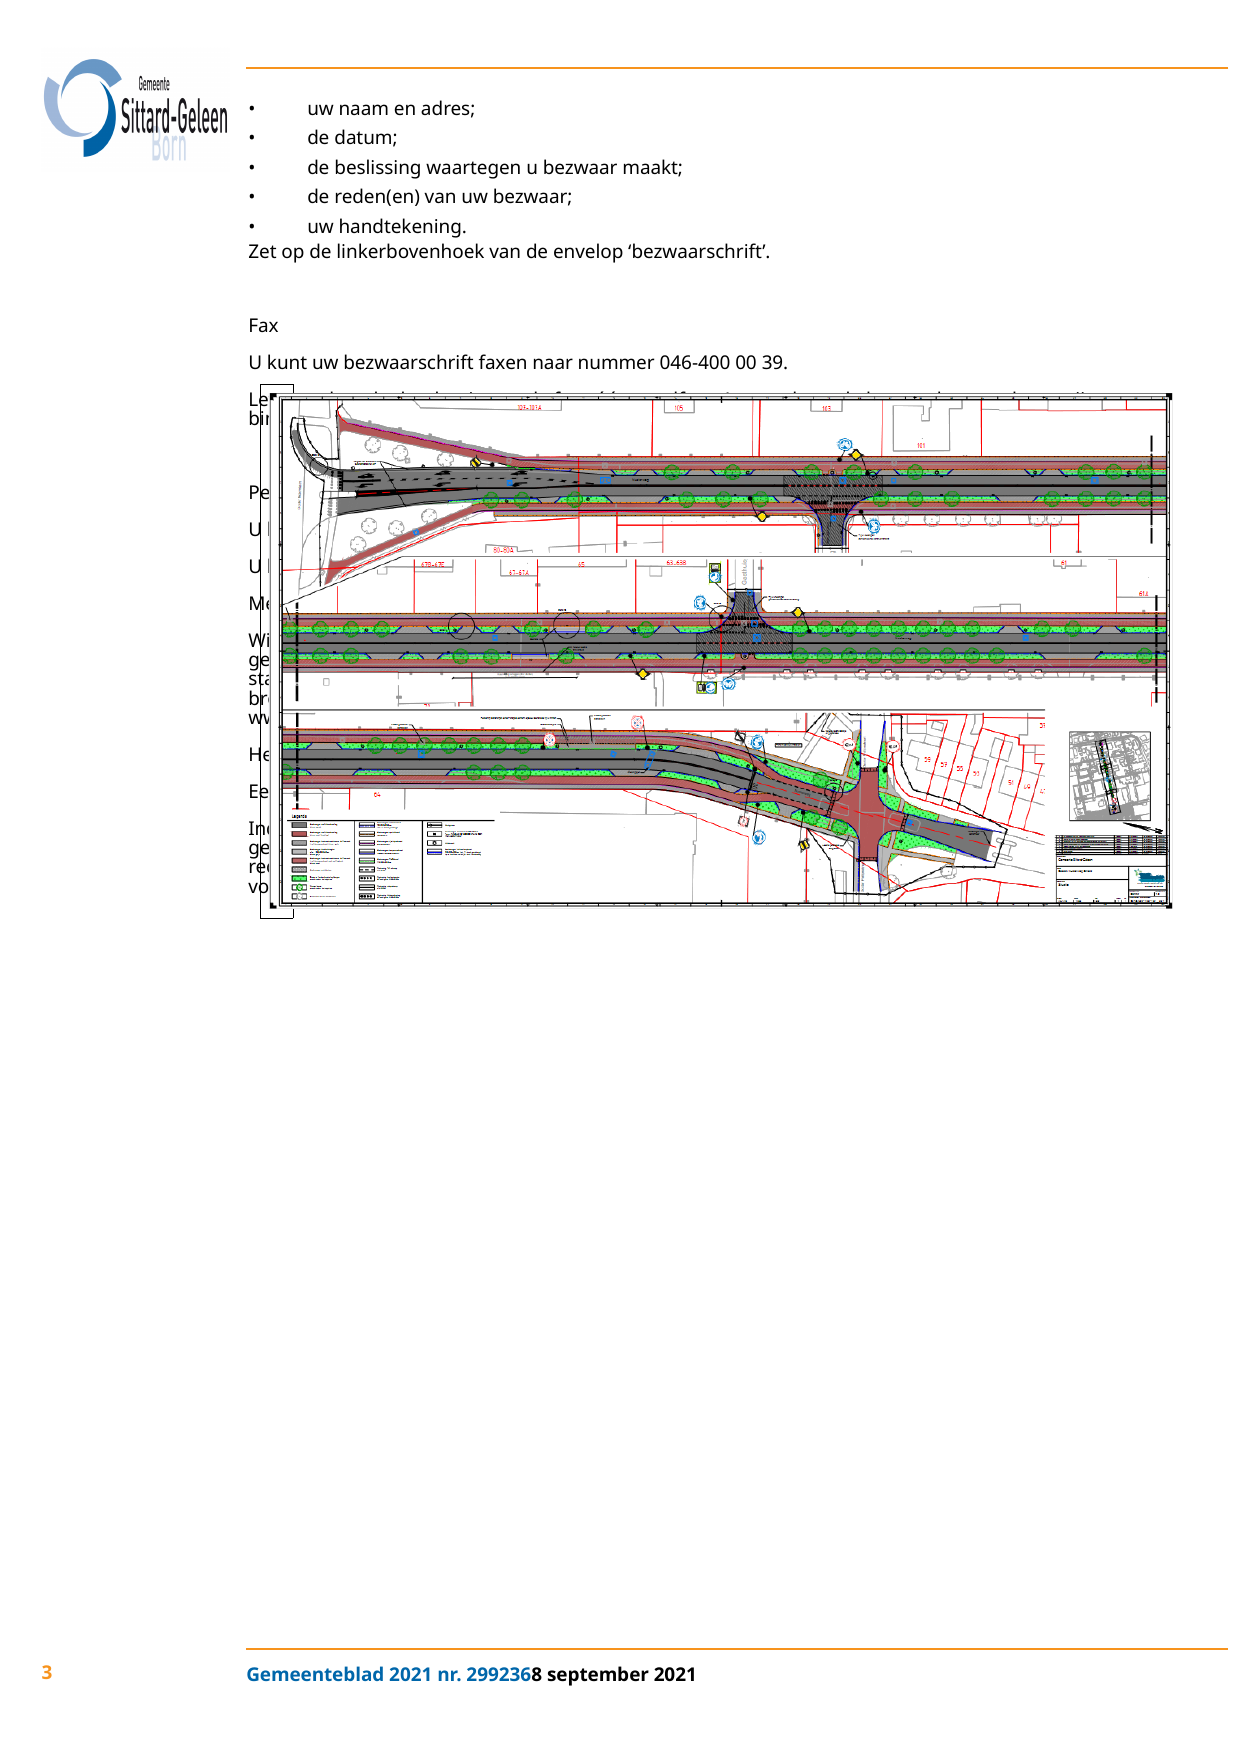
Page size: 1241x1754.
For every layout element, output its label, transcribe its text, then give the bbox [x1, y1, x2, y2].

list de beslissing waartegen u bezwaar maakt; [248, 154, 1152, 180]
text U kunt uw bezwaarschrift faxen naar nummer 046-400 00 39. [248, 354, 1152, 373]
text Zet op de linkerbovenhoek van de envelop ‘bezwaarschrift’. [248, 243, 1152, 262]
picture [41, 47, 231, 172]
list uw naam en adres; [248, 95, 1152, 121]
list uw handtekening. [248, 213, 1152, 239]
text Persoonlijk [248, 484, 260, 503]
list de datum; [248, 124, 1152, 150]
list de reden(en) van uw bezwaar; [248, 183, 1152, 209]
picture [268, 393, 1173, 909]
text Fax [248, 317, 1152, 336]
